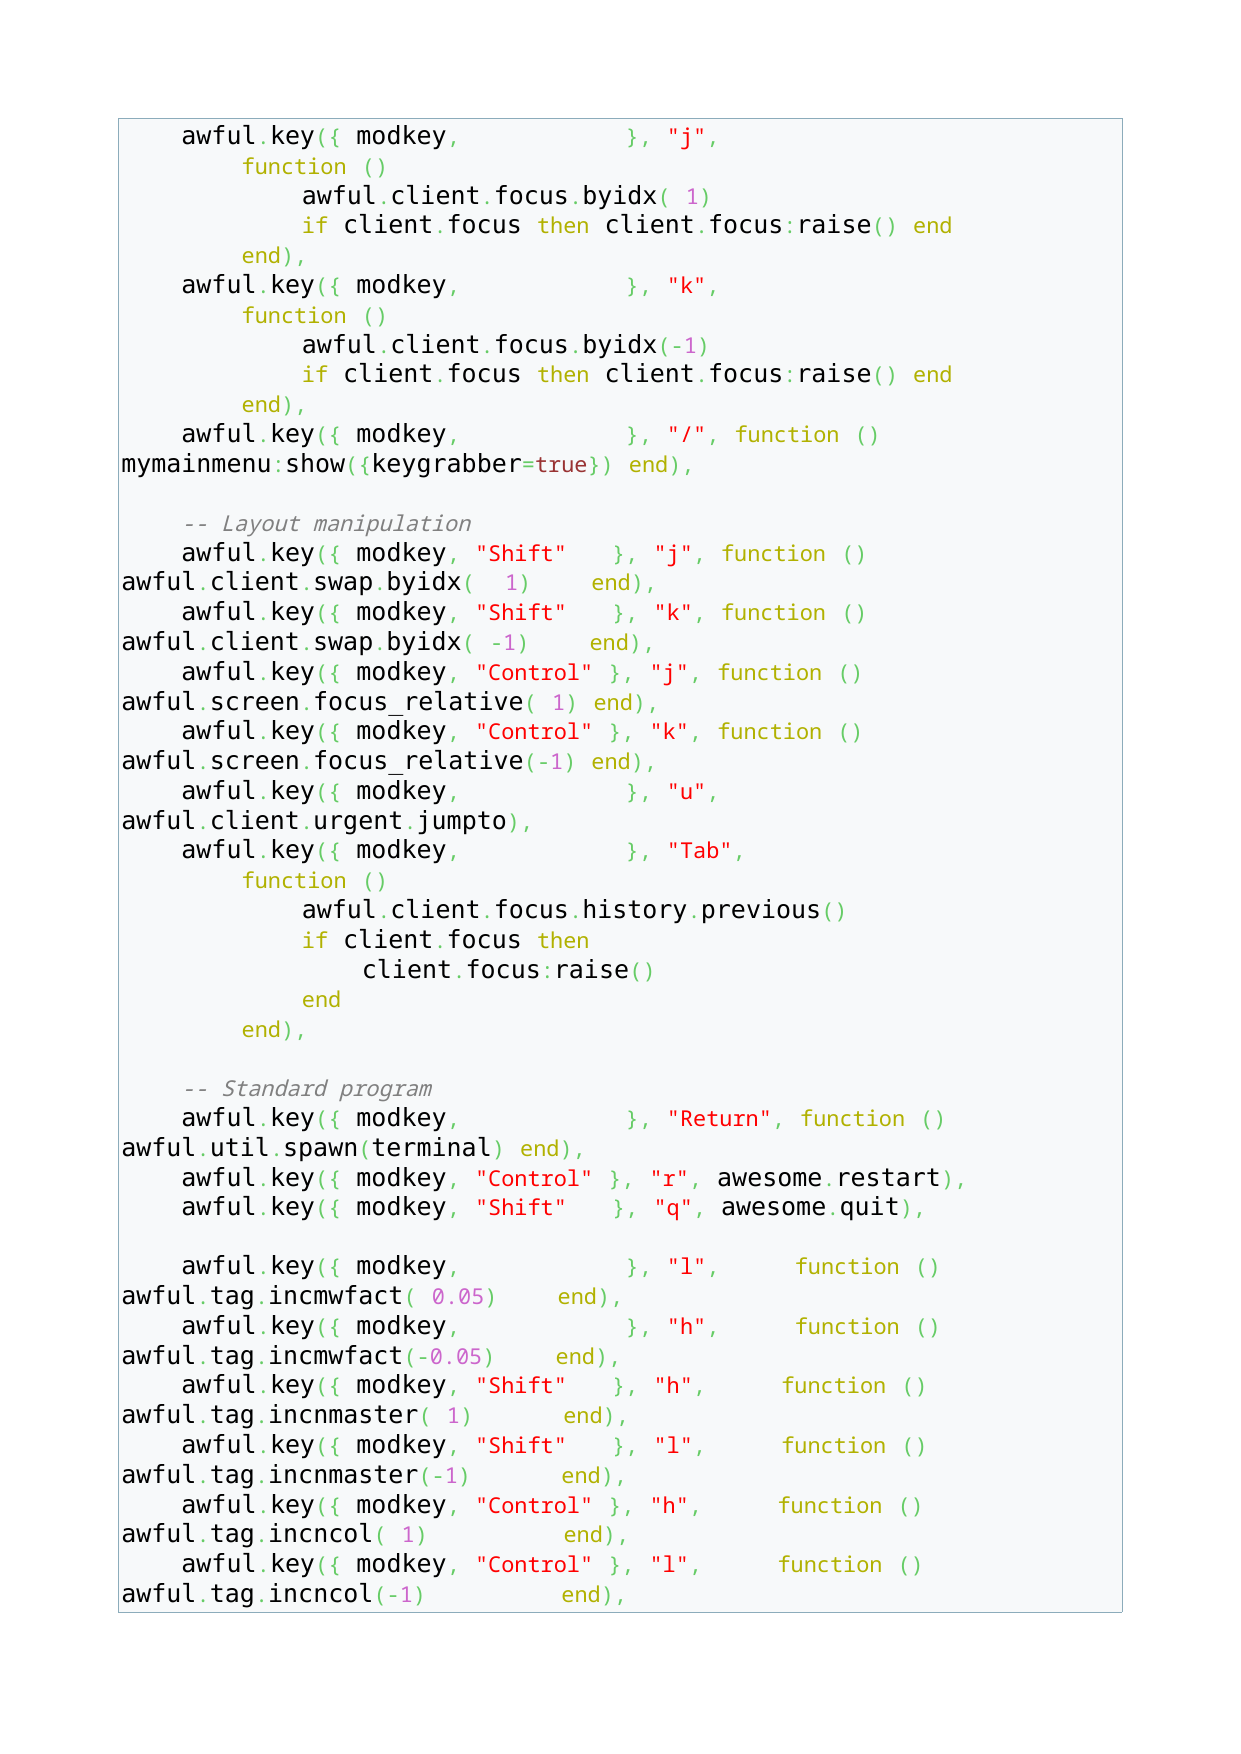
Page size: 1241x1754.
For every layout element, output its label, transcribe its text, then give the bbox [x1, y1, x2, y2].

table_header awful.key({ modkey, }, "j", function () awful.client.focus.byidx( 1) if client.focus then client.focus:raise() end end), awful.key({ modkey, }, "k", function () awful.client.focus.byidx(-1) if client.focus then client.focus:raise() end end), awful.key({ modkey, }, "/", function () mymainmenu:show({keygrabber=true}) end), -- Layout manipulation awful.key({ modkey, "Shift" }, "j", function () awful.client.swap.byidx( 1) end), awful.key({ modkey, "Shift" }, "k", function () awful.client.swap.byidx( -1) end), awful.key({ modkey, "Control" }, "j", function () awful.screen.focus_relative( 1) end), awful.key({ modkey, "Control" }, "k", function () awful.screen.focus_relative(-1) end), awful.key({ modkey, }, "u", awful.client.urgent.jumpto), awful.key({ modkey, }, "Tab", function () awful.client.focus.history.previous() if client.focus then client.focus:raise() end end), -- Standard program awful.key({ modkey, }, "Return", function () awful.util.spawn(terminal) end), awful.key({ modkey, "Control" }, "r", awesome.restart), awful.key({ modkey, "Shift" }, "q", awesome.quit), awful.key({ modkey, }, "l", function () awful.tag.incmwfact( 0.05) end), awful.key({ modkey, }, "h", function () awful.tag.incmwfact(-0.05) end), awful.key({ modkey, "Shift" }, "h", function () awful.tag.incnmaster( 1) end), awful.key({ modkey, "Shift" }, "l", function () awful.tag.incnmaster(-1) end), awful.key({ modkey, "Control" }, "h", function () awful.tag.incncol( 1) end), awful.key({ modkey, "Control" }, "l", function () awful.tag.incncol(-1) end), [119, 119, 1122, 1612]
